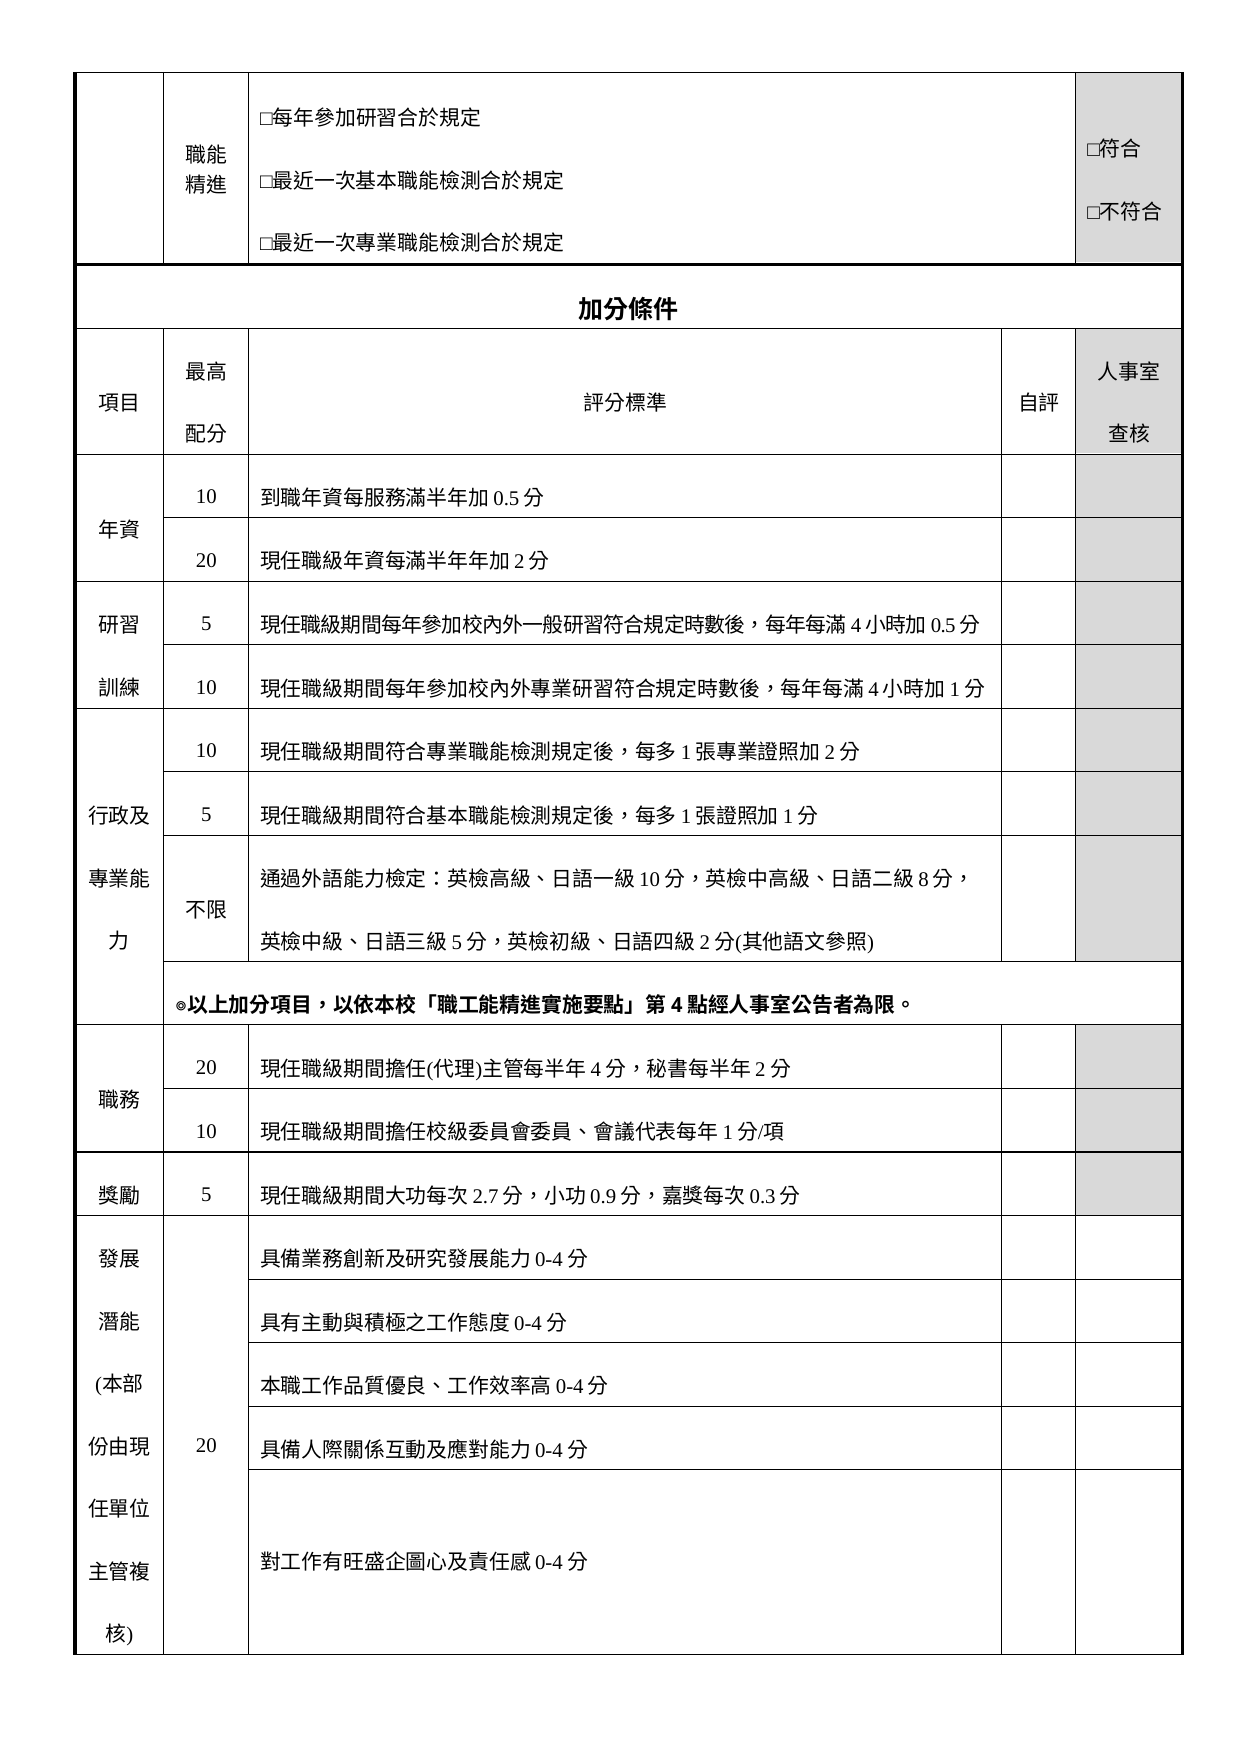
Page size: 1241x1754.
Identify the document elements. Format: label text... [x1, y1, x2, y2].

table_cell 現任職級期間每年參加校內外一般研習符合規定時數後，每年每滿4小時加0.5分 [249, 582, 1001, 644]
table_cell [1076, 1153, 1181, 1215]
table_cell 項目 [77, 329, 163, 453]
table_cell [1002, 645, 1075, 708]
table_cell [1002, 1216, 1075, 1278]
table_cell [1076, 518, 1181, 581]
table_cell 現任職級期間擔任校級委員會委員、會議代表每年1分/項 [249, 1089, 1001, 1151]
table_cell 評分標準 [249, 329, 1001, 453]
table_cell [1076, 709, 1181, 771]
table_cell [1002, 1280, 1075, 1342]
table_cell 年資 [77, 455, 163, 581]
table_cell 研習 訓練 [77, 582, 163, 708]
table_cell [1002, 1153, 1075, 1215]
table_cell 發展 潛能 (本部份由現任單位主管複核) [77, 1216, 163, 1653]
table_cell [1076, 836, 1181, 961]
table_cell 現任職級期間符合專業職能檢測規定後，每多1張專業證照加2分 [249, 709, 1001, 771]
table_cell 加分條件 [77, 266, 1181, 328]
table_cell 獎勵 [77, 1153, 163, 1215]
table_cell [1076, 772, 1181, 835]
table_cell 具有主動與積極之工作態度0-4分 [249, 1280, 1001, 1342]
table_cell 5 [164, 582, 248, 644]
table_cell 職能 精進 [164, 73, 248, 262]
table_cell [1002, 582, 1075, 644]
table_cell □符合 □不符合 [1076, 73, 1181, 262]
table_cell [1002, 1407, 1075, 1469]
table_cell [1076, 1216, 1181, 1278]
table_cell 行政及專業能力 [77, 709, 163, 1024]
table_cell [1076, 455, 1181, 517]
table_cell 自評 [1002, 329, 1075, 453]
table_cell [1002, 518, 1075, 581]
table_cell 10 [164, 709, 248, 771]
table_cell [1076, 1025, 1181, 1088]
table_cell [1076, 1280, 1181, 1342]
table_cell [1002, 1089, 1075, 1151]
table_cell [1002, 709, 1075, 771]
table_cell 20 [164, 1025, 248, 1088]
table_cell [1002, 455, 1075, 517]
table_cell 具備人際關係互動及應對能力0-4分 [249, 1407, 1001, 1469]
table_cell 對工作有旺盛企圖心及責任感0-4分 [249, 1470, 1001, 1653]
table_cell [1076, 1089, 1181, 1151]
table_cell 到職年資每服務滿半年加0.5分 [249, 455, 1001, 517]
table_cell 人事室 查核 [1076, 329, 1181, 453]
table_cell [77, 73, 163, 262]
table_cell 最高 配分 [164, 329, 248, 453]
table_cell [1002, 1470, 1075, 1653]
table_cell 5 [164, 1153, 248, 1215]
table_cell ◎以上加分項目，以依本校「職工能精進實施要點」第4點經人事室公告者為限。 [164, 962, 1181, 1024]
table_cell [1076, 1407, 1181, 1469]
table_cell 不限 [164, 836, 248, 961]
table_cell [1076, 1343, 1181, 1406]
table_cell 現任職級期間符合基本職能檢測規定後，每多1張證照加1分 [249, 772, 1001, 835]
table_cell 20 [164, 518, 248, 581]
table_cell 具備業務創新及研究發展能力0-4分 [249, 1216, 1001, 1278]
table_cell □每年參加研習合於規定 □最近一次基本職能檢測合於規定 □最近一次專業職能檢測合於規定 [249, 73, 1075, 262]
table_cell [1002, 772, 1075, 835]
table_cell [1076, 645, 1181, 708]
table_cell [1002, 1343, 1075, 1406]
table_cell 現任職級年資每滿半年年加2分 [249, 518, 1001, 581]
table_cell [1002, 836, 1075, 961]
table_cell 10 [164, 455, 248, 517]
table_cell 現任職級期間擔任(代理)主管每半年4分，秘書每半年2 分 [249, 1025, 1001, 1088]
table_cell 現任職級期間大功每次2.7分，小功0.9分，嘉獎每次0.3分 [249, 1153, 1001, 1215]
table_cell [1076, 582, 1181, 644]
table_cell [1076, 1470, 1181, 1653]
table_cell [1002, 1025, 1075, 1088]
table_cell 5 [164, 772, 248, 835]
table_cell 本職工作品質優良、工作效率高0-4分 [249, 1343, 1001, 1406]
table_cell 10 [164, 645, 248, 708]
table_cell 現任職級期間每年參加校內外專業研習符合規定時數後，每年每滿4小時加1分 [249, 645, 1001, 708]
table_cell 通過外語能力檢定：英檢高級、日語一級10分，英檢中高級、日語二級8分，英檢中級、日語三級5分，英檢初級、日語四級2分(其他語文參照) [249, 836, 1001, 961]
table_cell 職務 [77, 1025, 163, 1151]
table_cell 10 [164, 1089, 248, 1151]
table_cell 20 [164, 1216, 248, 1653]
